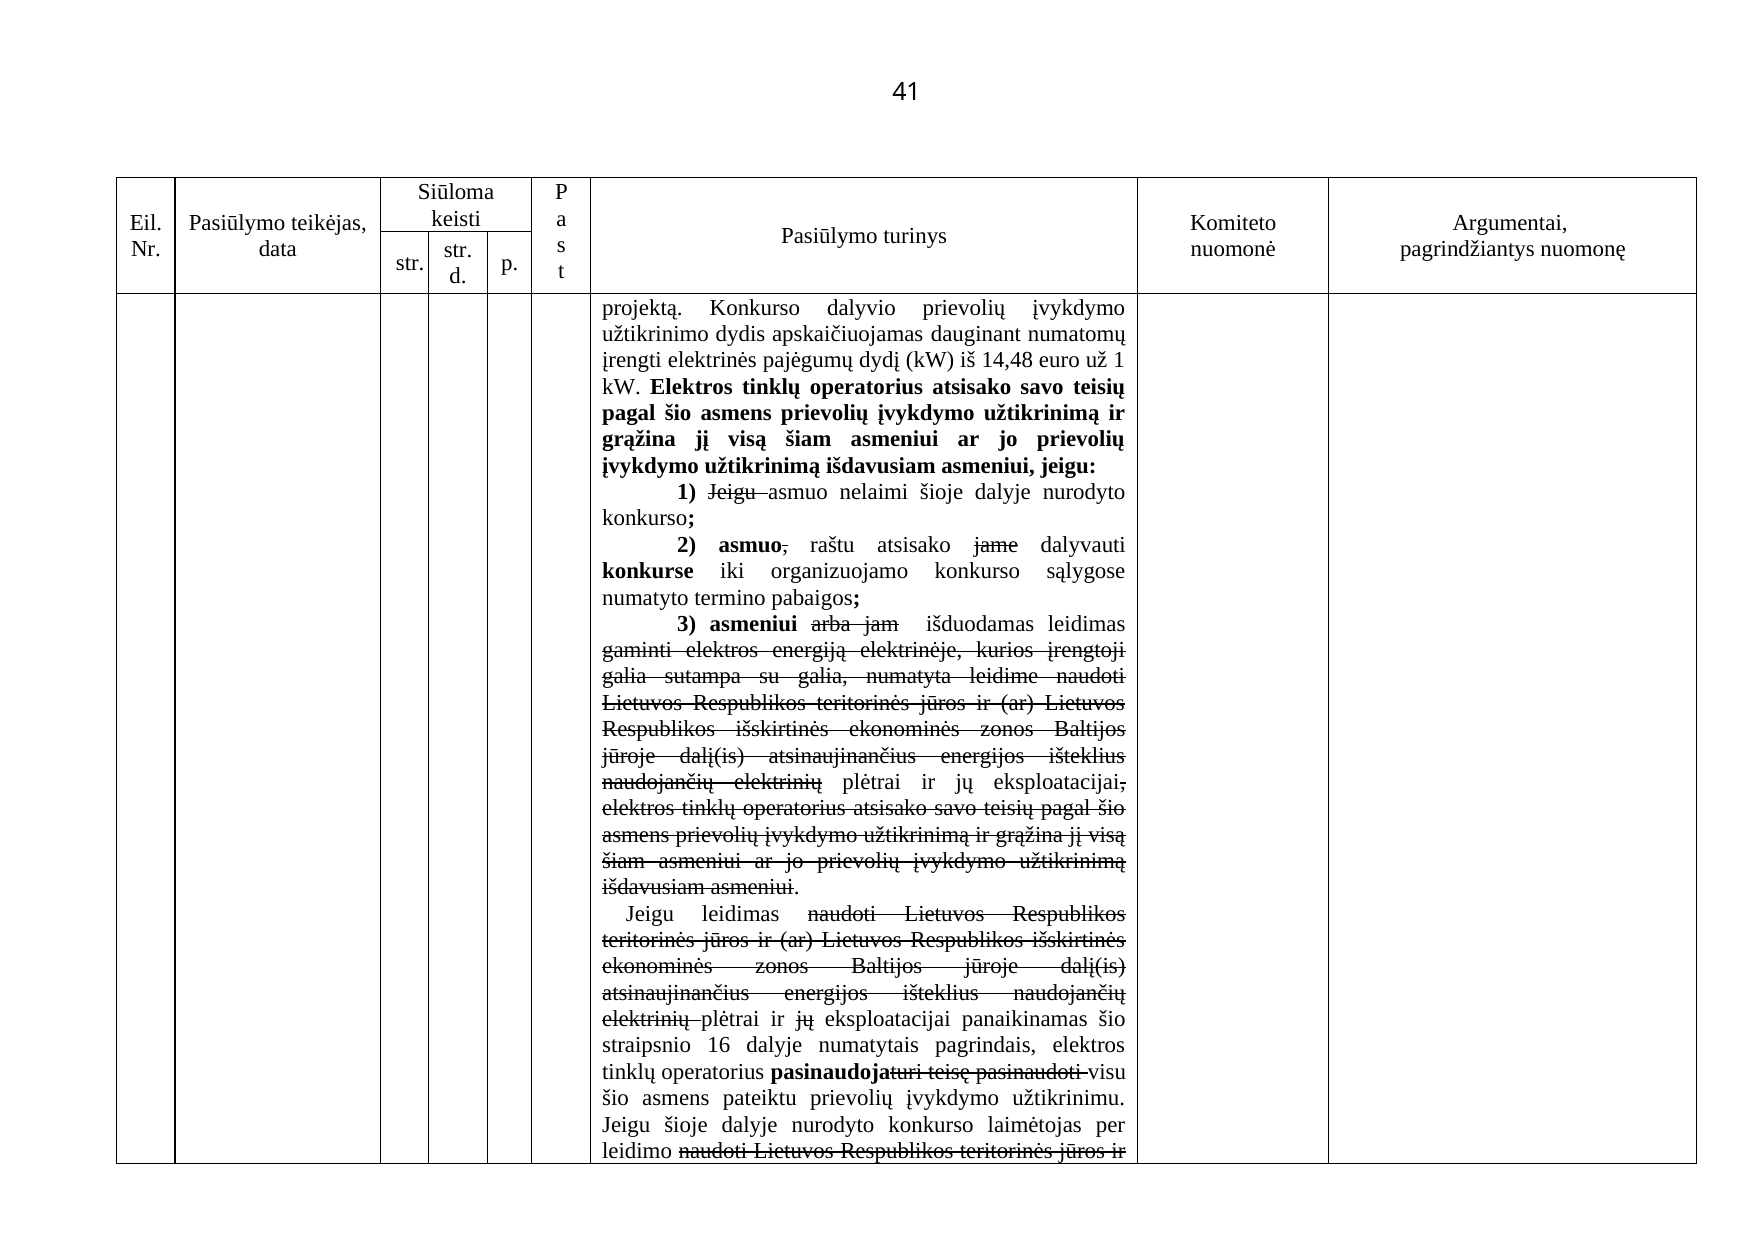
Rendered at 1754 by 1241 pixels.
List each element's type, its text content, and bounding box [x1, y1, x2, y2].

table_cell [381, 294, 428, 1163]
table_cell [488, 294, 531, 1163]
table_cell [1138, 294, 1328, 1163]
table_header Pastabos [532, 178, 590, 293]
table_cell str. d. [429, 232, 487, 293]
table_cell p. [488, 232, 531, 293]
table_cell [117, 294, 174, 1163]
table_cell [1329, 294, 1696, 1163]
table_cell [532, 294, 590, 1163]
table_header Pasiūlymo turinys [591, 178, 1137, 293]
table_cell str. [381, 232, 428, 293]
table_header Pasiūlymo teikėjas, data [176, 178, 380, 293]
table_cell [429, 294, 487, 1163]
table_header Komiteto nuomonė [1138, 178, 1328, 293]
table_header Siūloma keisti [381, 178, 531, 231]
table_header Eil. Nr. [117, 178, 174, 293]
table_header Argumentai, pagrindžiantys nuomonę [1329, 178, 1696, 293]
table_cell projektą. Konkurso dalyvio prievolių įvykdymo užtikrinimo dydis apskaičiuojamas dauginant numatomų įrengti elektrinės pajėgumų dydį (kW) iš 14,48 euro už 1 kW. Elektros tinklų operatorius atsisako savo teisių pagal šio asmens prievolių įvykdymo užtikrinimą ir grąžina jį visą šiam asmeniui ar jo prievolių įvykdymo užtikrinimą išdavusiam asmeniui, jeigu: 1) Jeigu asmuo nelaimi šioje dalyje nurodyto konkurso; 2) asmuo, raštu atsisako jame dalyvauti konkurse iki organizuojamo konkurso sąlygose numatyto termino pabaigos; 3) asmeniui arba jam išduodamas leidimas gaminti elektros energiją elektrinėje, kurios įrengtoji galia sutampa su galia, numatyta leidime naudoti Lietuvos Respublikos teritorinės jūros ir (ar) Lietuvos Respublikos išskirtinės ekonominės zonos Baltijos jūroje dalį(is) atsinaujinančius energijos išteklius naudojančių elektrinių plėtrai ir jų eksploatacijai, elektros tinklų operatorius atsisako savo teisių pagal šio asmens prievolių įvykdymo užtikrinimą ir grąžina jį visą šiam asmeniui ar jo prievolių įvykdymo užtikrinimą išdavusiam asmeniui. Jeigu leidimas naudoti Lietuvos Respublikos teritorinės jūros ir (ar) Lietuvos Respublikos išskirtinės ekonominės zonos Baltijos jūroje dalį(is) atsinaujinančius energijos išteklius naudojančių elektrinių plėtrai ir jų eksploatacijai panaikinamas šio straipsnio 16 dalyje numatytais pagrindais, elektros tinklų operatorius pasinaudojaturi teisę pasinaudoti visu šio asmens pateiktu prievolių įvykdymo užtikrinimu. Jeigu šioje dalyje nurodyto konkurso laimėtojas per leidimo naudoti Lietuvos Respublikos teritorinės jūros ir [591, 294, 1137, 1163]
table_cell [176, 294, 380, 1163]
